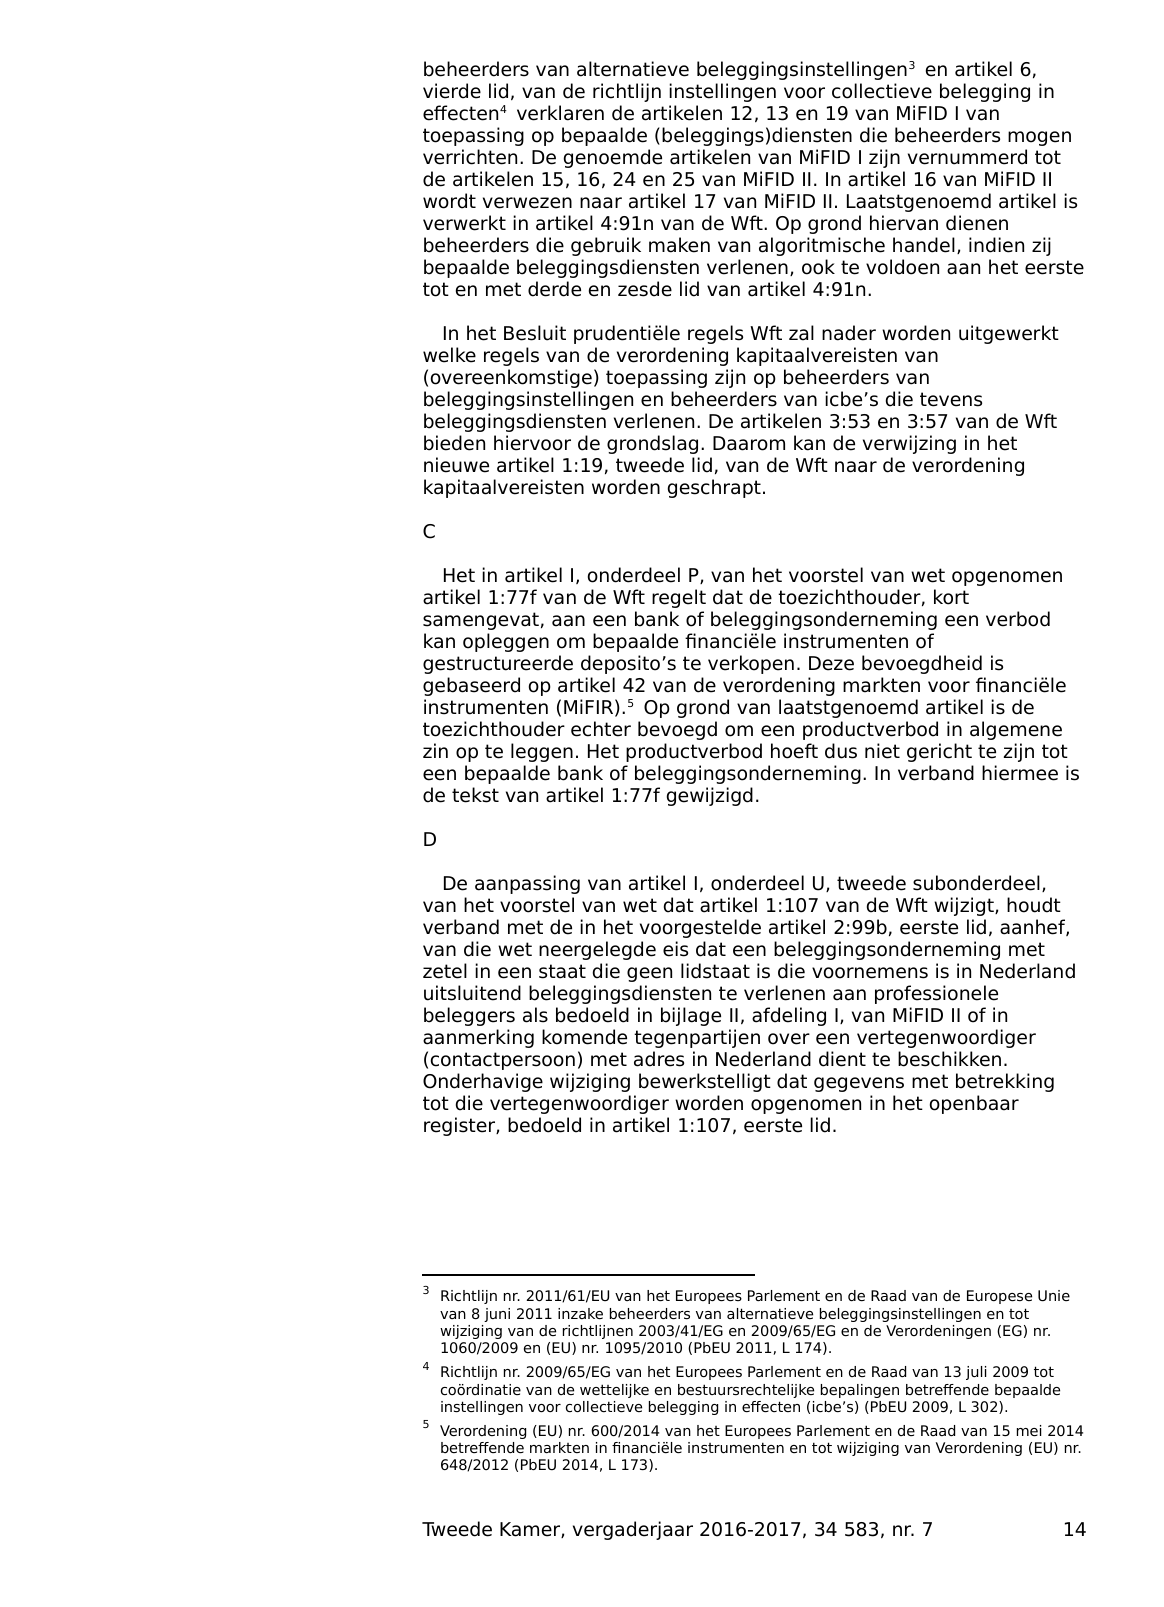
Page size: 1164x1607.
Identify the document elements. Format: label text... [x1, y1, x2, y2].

text beheerders van alternatieve beleggingsinstellingen en artikel 6, vierde lid, van de richtlijn instellingen voor collectieve belegging in effecten verklaren de artikelen 12, 13 en 19 van MiFID I van toepassing op bepaalde (beleggings)diensten die beheerders mogen verrichten. De genoemde artikelen van MiFID I zijn vernummerd tot de artikelen 15, 16, 24 en 25 van MiFID II. In artikel 16 van MiFID II wordt verwezen naar artikel 17 van MiFID II. Laatstgenoemd artikel is verwerkt in artikel 4:91n van de Wft. Op grond hiervan dienen beheerders die gebruik maken van algoritmische handel, indien zij bepaalde beleggingsdiensten verlenen, ook te voldoen aan het eerste tot en met derde en zesde lid van artikel 4:91n. [422, 59, 1087, 301]
text Verordening (EU) nr. 600/2014 van het Europees Parlement en de Raad van 15 mei 2014 betreffende markten in financiële instrumenten en tot wijziging van Verordening (EU) nr. 648/2012 (PbEU 2014, L 173). [422, 1418, 1087, 1474]
text De aanpassing van artikel I, onderdeel U, tweede subonderdeel, van het voorstel van wet dat artikel 1:107 van de Wft wijzigt, houdt verband met de in het voorgestelde artikel 2:99b, eerste lid, aanhef, van die wet neergelegde eis dat een beleggingsonderneming met zetel in een staat die geen lidstaat is die voornemens is in Nederland uitsluitend beleggingsdiensten te verlenen aan professionele beleggers als bedoeld in bijlage II, afdeling I, van MiFID II of in aanmerking komende tegenpartijen over een vertegenwoordiger (contactpersoon) met adres in Nederland dient te beschikken. Onderhavige wijziging bewerkstelligt dat gegevens met betrekking tot die vertegenwoordiger worden opgenomen in het openbaar register, bedoeld in artikel 1:107, eerste lid. [422, 873, 1087, 1137]
text In het Besluit prudentiële regels Wft zal nader worden uitgewerkt welke regels van de verordening kapitaalvereisten van (overeenkomstige) toepassing zijn op beheerders van beleggingsinstellingen en beheerders van icbe’s die tevens beleggingsdiensten verlenen. De artikelen 3:53 en 3:57 van de Wft bieden hiervoor de grondslag. Daarom kan de verwijzing in het nieuwe artikel 1:19, tweede lid, van de Wft naar de verordening kapitaalvereisten worden geschrapt. [422, 323, 1087, 499]
text Het in artikel I, onderdeel P, van het voorstel van wet opgenomen artikel 1:77f van de Wft regelt dat de toezichthouder, kort samengevat, aan een bank of beleggingsonderneming een verbod kan opleggen om bepaalde financiële instrumenten of gestructureerde deposito’s te verkopen. Deze bevoegdheid is gebaseerd op artikel 42 van de verordening markten voor financiële instrumenten (MiFIR). Op grond van laatstgenoemd artikel is de toezichthouder echter bevoegd om een productverbod in algemene zin op te leggen. Het productverbod hoeft dus niet gericht te zijn tot een bepaalde bank of beleggingsonderneming. In verband hiermee is de tekst van artikel 1:77f gewijzigd. [422, 565, 1087, 807]
subtitle D [422, 829, 1087, 851]
text Richtlijn nr. 2011/61/EU van het Europees Parlement en de Raad van de Europese Unie van 8 juni 2011 inzake beheerders van alternatieve beleggingsinstellingen en tot wijziging van de richtlijnen 2003/41/EG en 2009/65/EG en de Verordeningen (EG) nr. 1060/2009 en (EU) nr. 1095/2010 (PbEU 2011, L 174). [422, 1284, 1087, 1357]
text Richtlijn nr. 2009/65/EG van het Europees Parlement en de Raad van 13 juli 2009 tot coördinatie van de wettelijke en bestuursrechtelijke bepalingen betreffende bepaalde instellingen voor collectieve belegging in effecten (icbe’s) (PbEU 2009, L 302). [422, 1360, 1087, 1416]
subtitle C [422, 521, 1087, 543]
